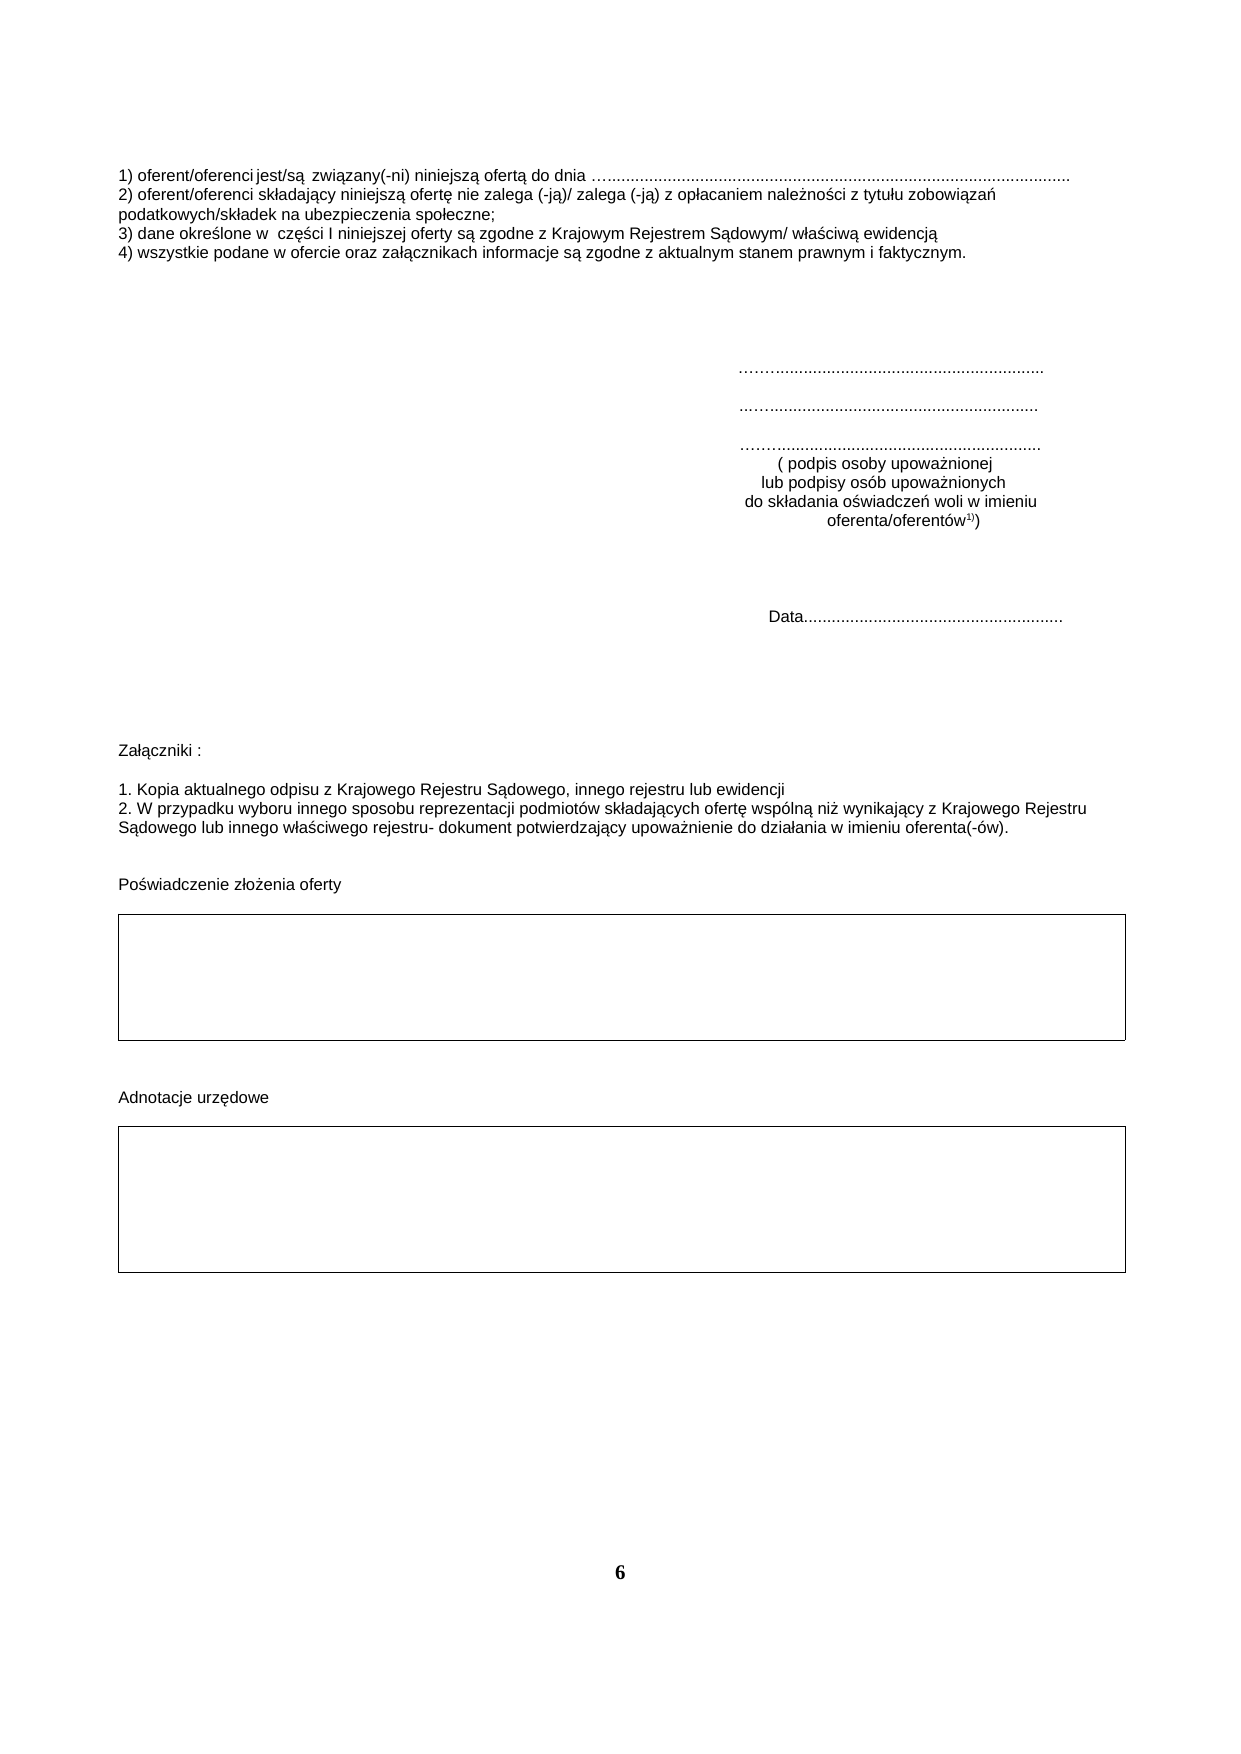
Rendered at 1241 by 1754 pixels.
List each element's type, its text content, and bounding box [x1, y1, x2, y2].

text 1) oferent/oferenci jest/są związany(-ni) niniejszą ofertą do dnia ….................................................................................................... [118, 166, 1122, 185]
table_header [119, 1127, 1125, 1272]
text ( podpis osoby upoważnionej [118, 453, 1122, 473]
text oferenta/oferentów1)) [118, 511, 1122, 530]
text ….…......................................................... [118, 434, 1122, 453]
text do składania oświadczeń woli w imieniu [118, 492, 1122, 511]
text lub podpisy osób upoważnionych [118, 473, 1122, 492]
text 3) dane określone w części I niniejszej oferty są zgodne z Krajowym Rejestrem Sądowym/ właściwą ewidencją [118, 223, 1122, 243]
text Załączniki : [118, 741, 1122, 760]
table_header [119, 915, 1125, 1040]
text Data........................................................ [118, 607, 1122, 626]
text 2) oferent/oferenci składający niniejszą ofertę nie zalega (-ją)/ zalega (-ją) z opłacaniem należności z tytułu zobowiązań podatkowych/składek na ubezpieczenia społeczne; [118, 185, 1122, 223]
text ...….......................................................... [118, 396, 1122, 415]
text 4) wszystkie podane w ofercie oraz załącznikach informacje są zgodne z aktualnym stanem prawnym i faktycznym. [118, 243, 1122, 262]
text Poświadczenie złożenia oferty [118, 875, 1122, 894]
text 1. Kopia aktualnego odpisu z Krajowego Rejestru Sądowego, innego rejestru lub ewidencji [118, 779, 1122, 798]
text 5 [118, 1560, 1122, 1584]
text 2. W przypadku wyboru innego sposobu reprezentacji podmiotów składających ofertę wspólną niż wynikający z Krajowego Rejestru Sądowego lub innego właściwego rejestru- dokument potwierdzający upoważnienie do działania w imieniu oferenta(-ów). [118, 798, 1122, 837]
text ….….......................................................... [118, 358, 1122, 377]
text Adnotacje urzędowe [118, 1088, 1122, 1107]
